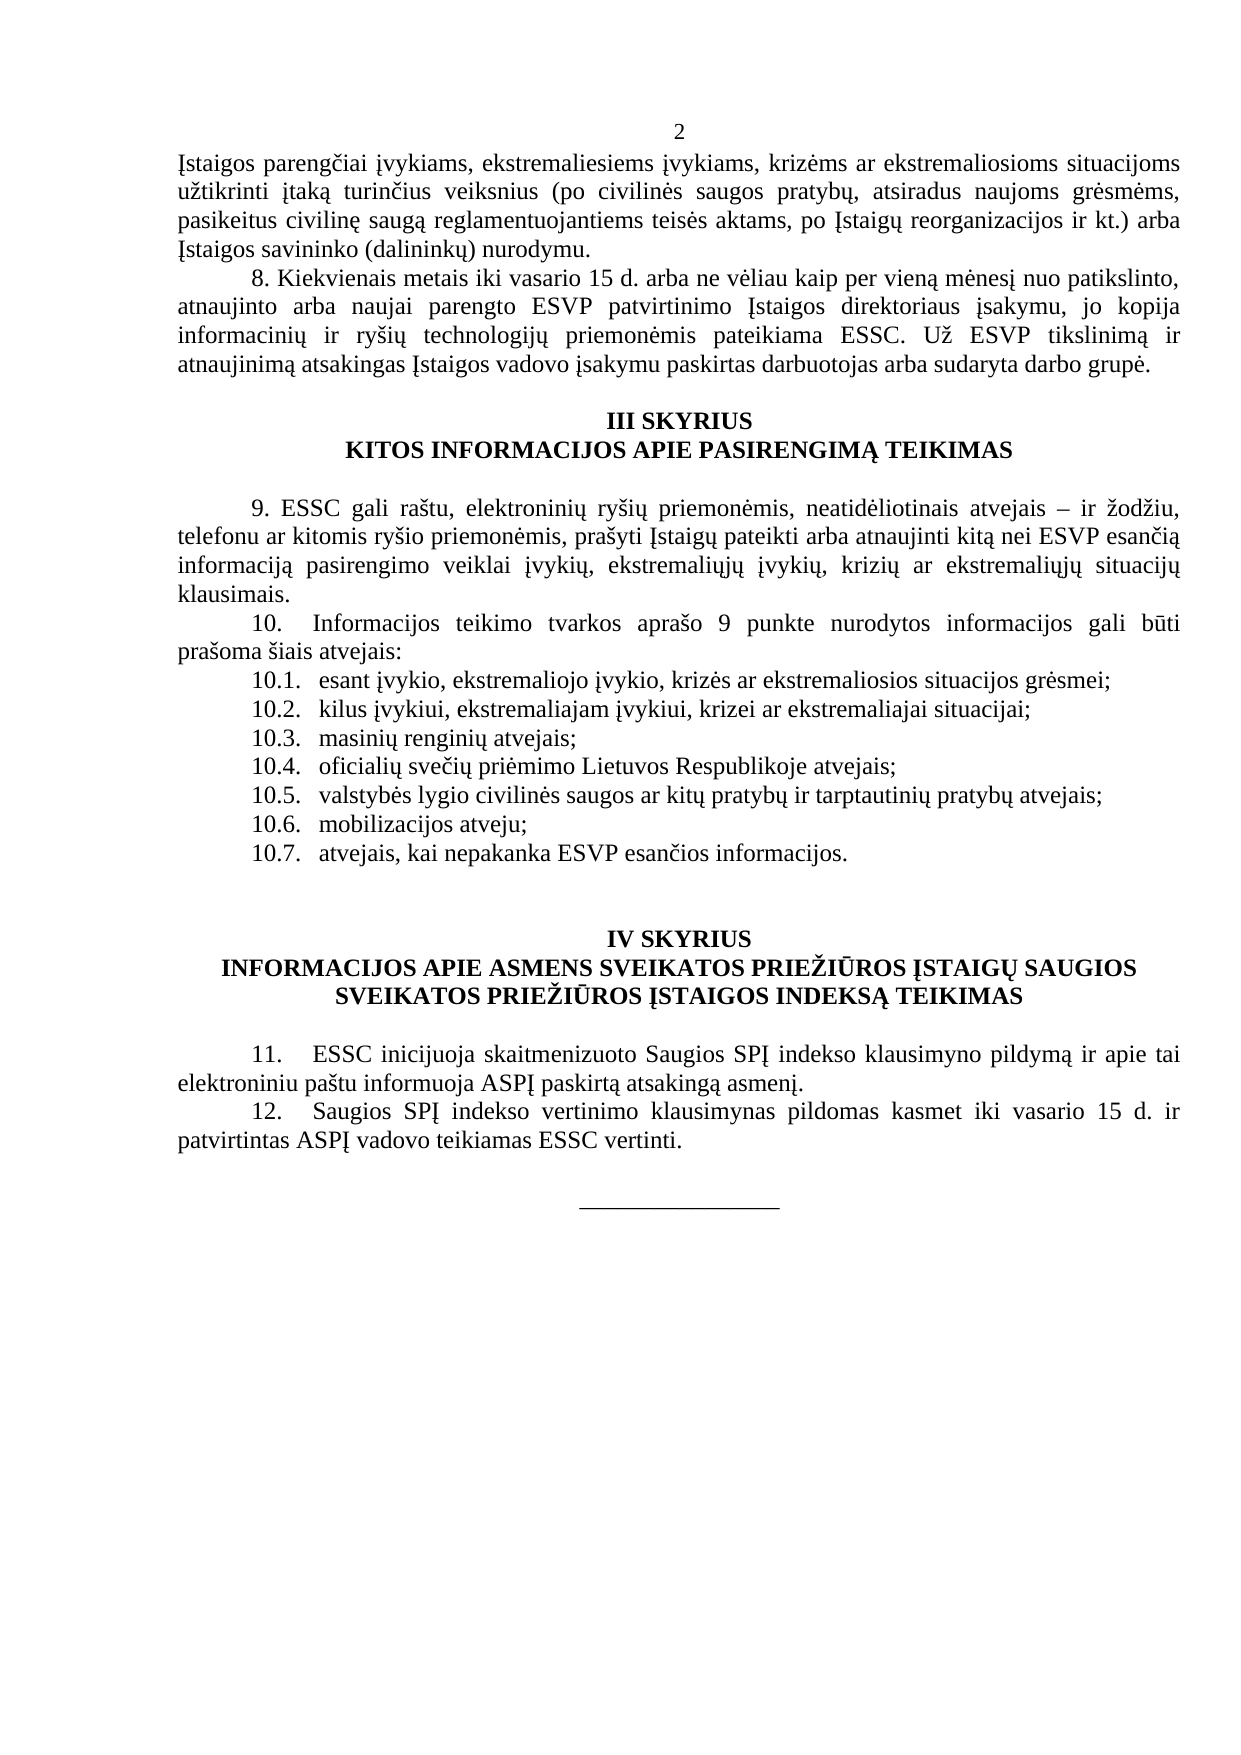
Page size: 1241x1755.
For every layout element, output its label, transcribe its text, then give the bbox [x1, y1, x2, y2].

text 10.3. masinių renginių atvejais; [177, 723, 1181, 751]
text 10. Informacijos teikimo tvarkos aprašo 9 punkte nurodytos informacijos gali būti prašoma šiais atvejais: [177, 608, 1181, 665]
text IV SKYRIUS [177, 924, 1181, 953]
text 10.7. atvejais, kai nepakanka ESVP esančios informacijos. [177, 838, 1181, 866]
text 9. ESSC gali raštu, elektroninių ryšių priemonėmis, neatidėliotinais atvejais – ir žodžiu, telefonu ar kitomis ryšio priemonėmis, prašyti Įstaigų pateikti arba atnaujinti kitą nei ESVP esančią informaciją pasirengimo veiklai įvykių, ekstremaliųjų įvykių, krizių ar ekstremaliųjų situacijų klausimais. [177, 493, 1181, 608]
text 8. Kiekvienais metais iki vasario 15 d. arba ne vėliau kaip per vieną mėnesį nuo patikslinto, atnaujinto arba naujai parengto ESVP patvirtinimo Įstaigos direktoriaus įsakymu, jo kopija informacinių ir ryšių technologijų priemonėmis pateikiama ESSC. Už ESVP tikslinimą ir atnaujinimą atsakingas Įstaigos vadovo įsakymu paskirtas darbuotojas arba sudaryta darbo grupė. [177, 263, 1181, 378]
text Įstaigos parengčiai įvykiams, ekstremaliesiems įvykiams, krizėms ar ekstremaliosioms situacijoms užtikrinti įtaką turinčius veiksnius (po civilinės saugos pratybų, atsiradus naujoms grėsmėms, pasikeitus civilinę saugą reglamentuojantiems teisės aktams, po Įstaigų reorganizacijos ir kt.) arba Įstaigos savininko (dalininkų) nurodymu. [177, 148, 1181, 263]
text 11. ESSC inicijuoja skaitmenizuoto Saugios SPĮ indekso klausimyno pildymą ir apie tai elektroniniu paštu informuoja ASPĮ paskirtą atsakingą asmenį. [177, 1039, 1181, 1096]
text 10.1. esant įvykio, ekstremaliojo įvykio, krizės ar ekstremaliosios situacijos grėsmei; [177, 665, 1181, 694]
text informacijos apie asmens sveikatos priežiūros įstaigų Saugios sveikatos priežiūros įstaigos indeksą teikimas [177, 953, 1181, 1010]
text 10.2. kilus įvykiui, ekstremaliajam įvykiui, krizei ar ekstremaliajai situacijai; [177, 694, 1181, 723]
text ________________ [177, 1183, 1181, 1211]
text 12. Saugios SPĮ indekso vertinimo klausimynas pildomas kasmet iki vasario 15 d. ir patvirtintas ASPĮ vadovo teikiamas ESSC vertinti. [177, 1096, 1181, 1154]
text 10.4. oficialių svečių priėmimo Lietuvos Respublikoje atvejais; [177, 751, 1181, 780]
text 10.6. mobilizacijos atveju; [177, 809, 1181, 838]
text III SKYRIUS [177, 406, 1181, 435]
text KITOS INFORMACIJOS APIE PASIRENGIMĄ TEIKIMAS [177, 435, 1181, 464]
text 10.5. valstybės lygio civilinės saugos ar kitų pratybų ir tarptautinių pratybų atvejais; [177, 780, 1181, 809]
